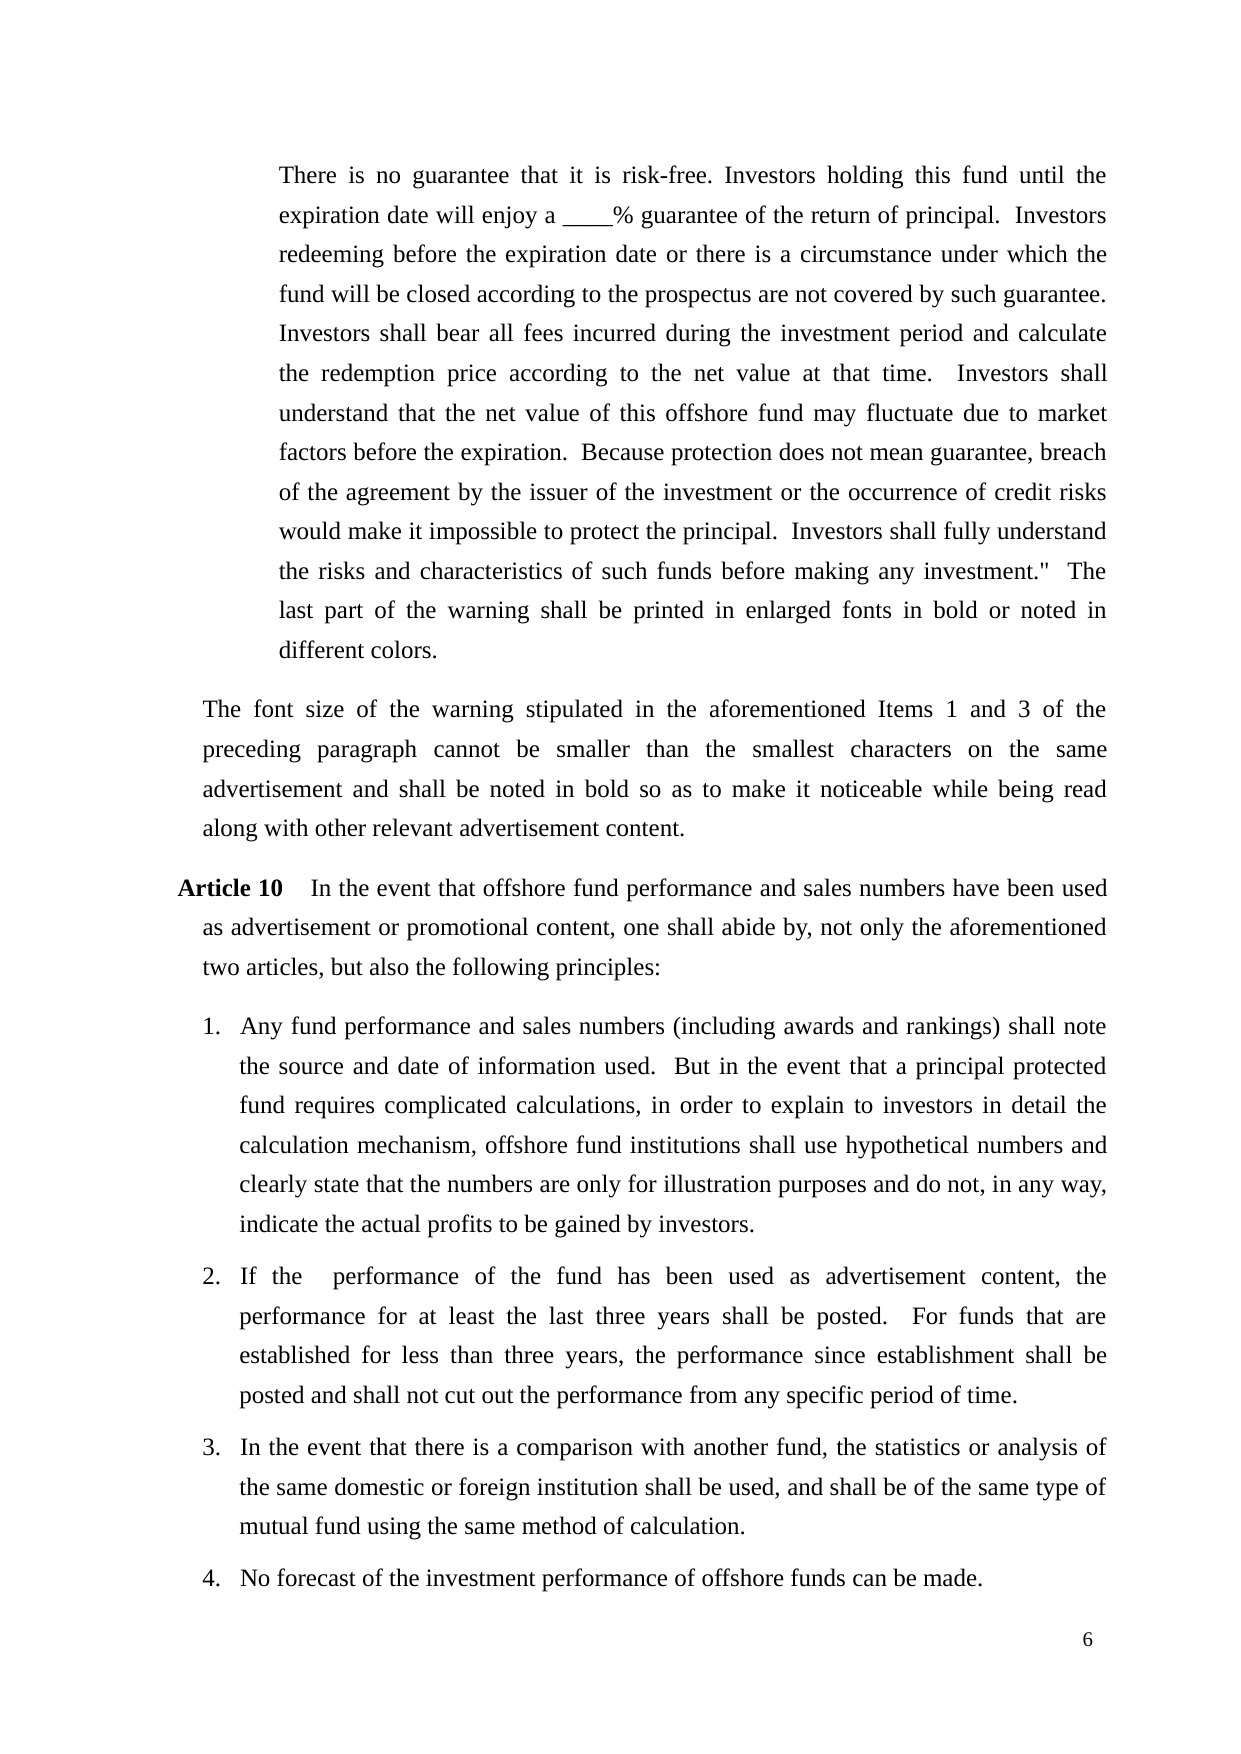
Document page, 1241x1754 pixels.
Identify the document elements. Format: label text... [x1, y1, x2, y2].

table_cell Article 10 In the event that offshore fund performance and sales numbers have been used as advertisement or promotional content, one shall abide by, not only the aforementioned two articles, but also the following principles: Any fund performance and sales numbers (including awards and rankings) shall note the source and date of information used. But in the event that a principal protected fund requires complicated calculations, in order to explain to investors in detail the calculation mechanism, offshore fund institutions shall use hypothetical numbers and clearly state that the numbers are only for illustration purposes and do not, in any way, indicate the actual profits to be gained by investors. If the performance of the fund has been used as advertisement content, the performance for at least the last three years shall be posted. For funds that are established for less than three years, the performance since establishment shall be posted and shall not cut out the performance from any specific period of time. In the event that there is a comparison with another fund, the statistics or analysis of the same domestic or foreign institution shall be used, and shall be of the same type of mutual fund using the same method of calculation. No forecast of the investment performance of offshore funds can be made. All graphics and images shown in the advertisement must allow the content to be clearly shown without distortion. For advertisements using sales numbers other than that of the mutual fund performance, the statistics or analysis of domestic and foreign institutions can be used. But for the comparison of the same type of mutual fund, only a single source is allowed. [174, 868, 1111, 1611]
table_cell There is no guarantee that it is risk-free. Investors holding this fund until the expiration date will enjoy a ____% guarantee of the return of principal. Investors redeeming before the expiration date or there is a circumstance under which the fund will be closed according to the prospectus are not covered by such guarantee. Investors shall bear all fees incurred during the investment period and calculate the redemption price according to the net value at that time. Investors shall understand that the net value of this offshore fund may fluctuate due to market factors before the expiration. Because protection does not mean guarantee, breach of the agreement by the issuer of the investment or the occurrence of credit risks would make it impossible to protect the principal. Investors shall fully understand the risks and characteristics of such funds before making any investment." The last part of the warning shall be printed in enlarged fonts in bold or noted in different colors. The font size of the warning stipulated in the aforementioned Items 1 and 3 of the preceding paragraph cannot be smaller than the smallest characters on the same advertisement and shall be noted in bold so as to make it noticeable while being read along with other relevant advertisement content. [174, 155, 1111, 868]
